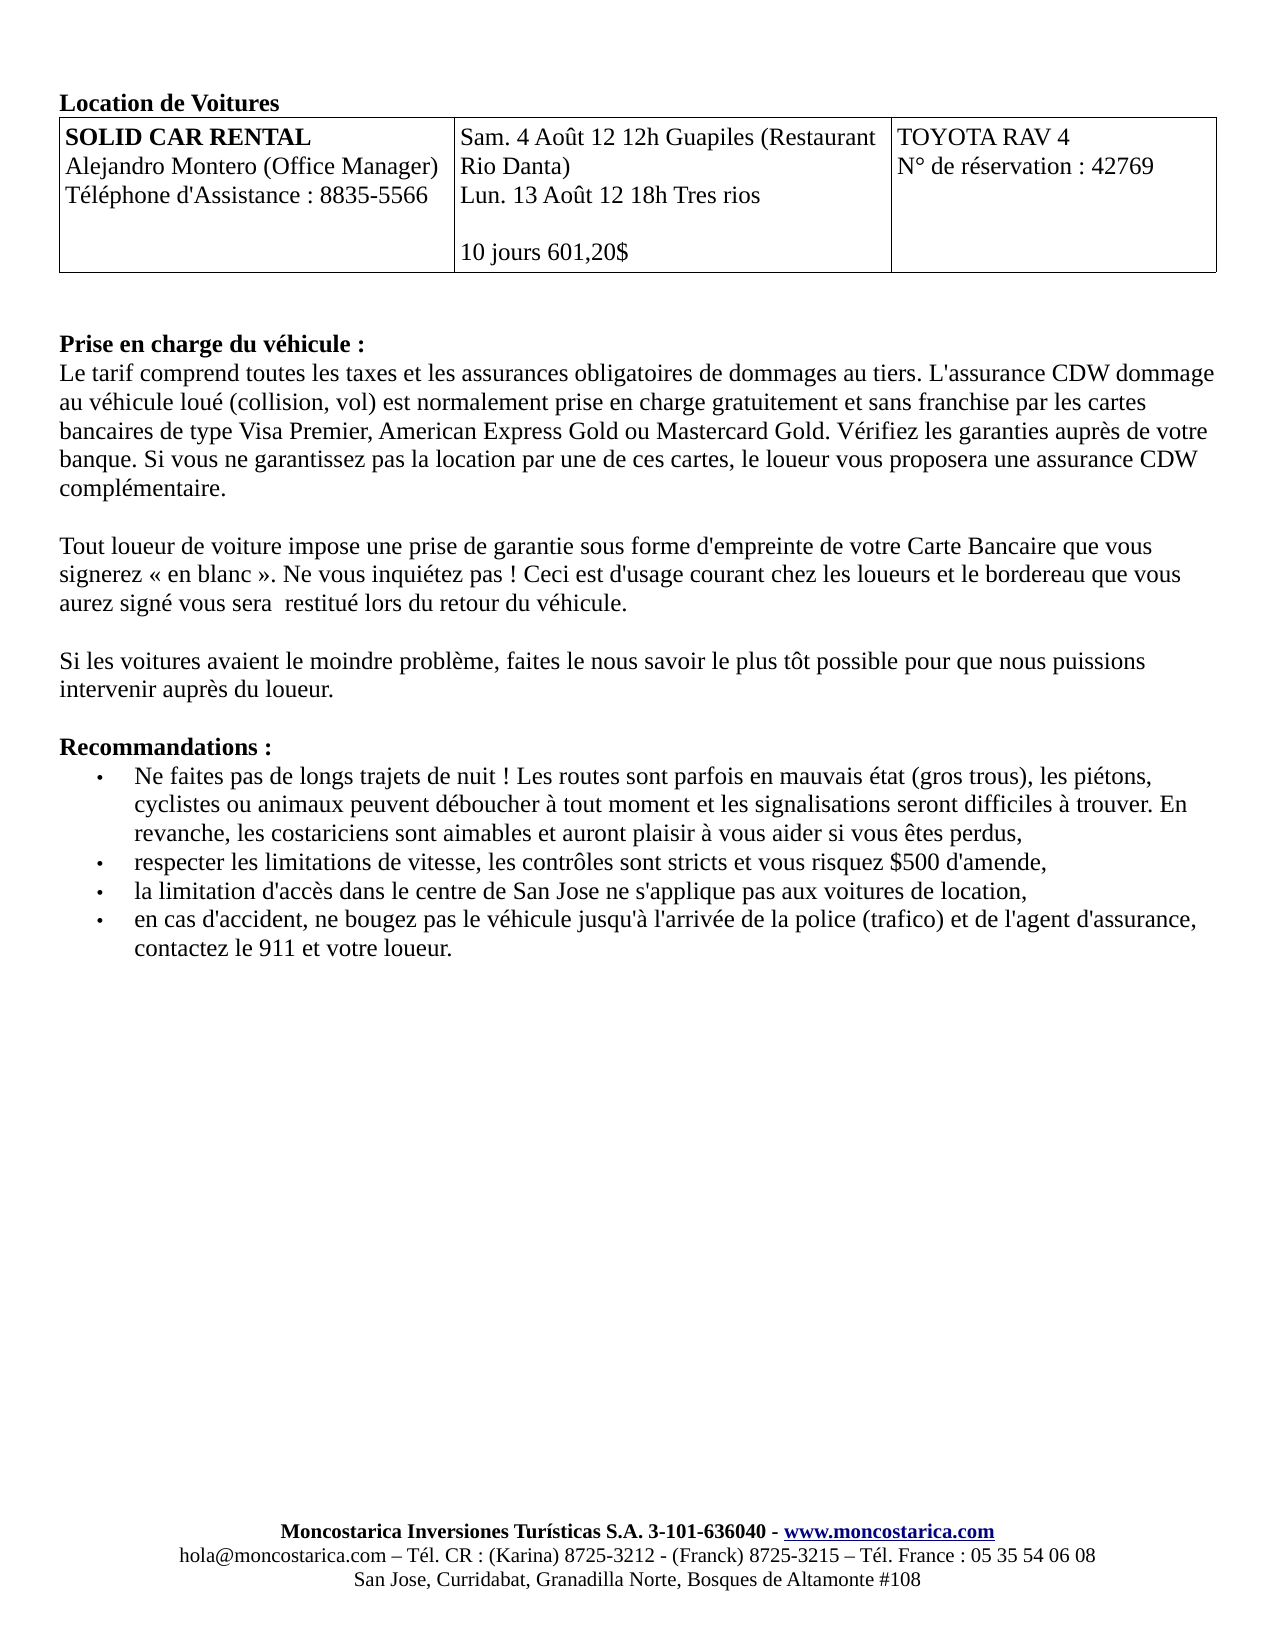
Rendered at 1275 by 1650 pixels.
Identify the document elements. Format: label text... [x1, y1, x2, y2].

list en cas d'accident, ne bougez pas le véhicule jusqu'à l'arrivée de la police (trafico) et de l'agent d'assurance, contactez le 911 et votre loueur. [97, 904, 1216, 962]
text Tout loueur de voiture impose une prise de garantie sous forme d'empreinte de votre Carte Bancaire que vous signerez « en blanc ». Ne vous inquiétez pas ! Ceci est d'usage courant chez les loueurs et le bordereau que vous aurez signé vous sera restitué lors du retour du véhicule. [59, 531, 1216, 617]
table_header SOLID CAR RENTAL Alejandro Montero (Office Manager) Téléphone d'Assistance : 8835-5566 [60, 118, 454, 272]
text Si les voitures avaient le moindre problème, faites le nous savoir le plus tôt possible pour que nous puissions intervenir auprès du loueur. [59, 646, 1216, 703]
table_header TOYOTA RAV 4 N° de réservation : 42769 [892, 118, 1216, 272]
list respecter les limitations de vitesse, les contrôles sont stricts et vous risquez $500 d'amende, [97, 847, 1216, 876]
list la limitation d'accès dans le centre de San Jose ne s'applique pas aux voitures de location, [97, 876, 1216, 904]
list Ne faites pas de longs trajets de nuit ! Les routes sont parfois en mauvais état (gros trous), les piétons, cyclistes ou animaux peuvent déboucher à tout moment et les signalisations seront difficiles à trouver. En revanche, les costariciens sont aimables et auront plaisir à vous aider si vous êtes perdus, [97, 761, 1216, 847]
text Recommandations : [59, 732, 1216, 761]
text Prise en charge du véhicule : [59, 329, 1216, 358]
text Location de Voitures [59, 88, 1216, 117]
text Le tarif comprend toutes les taxes et les assurances obligatoires de dommages au tiers. L'assurance CDW dommage au véhicule loué (collision, vol) est normalement prise en charge gratuitement et sans franchise par les cartes bancaires de type Visa Premier, American Express Gold ou Mastercard Gold. Vérifiez les garanties auprès de votre banque. Si vous ne garantissez pas la location par une de ces cartes, le loueur vous proposera une assurance CDW complémentaire. [59, 358, 1216, 502]
table_header Sam. 4 Août 12 12h Guapiles (Restaurant Rio Danta) Lun. 13 Août 12 18h Tres rios 10 jours 601,20$ [455, 118, 891, 272]
